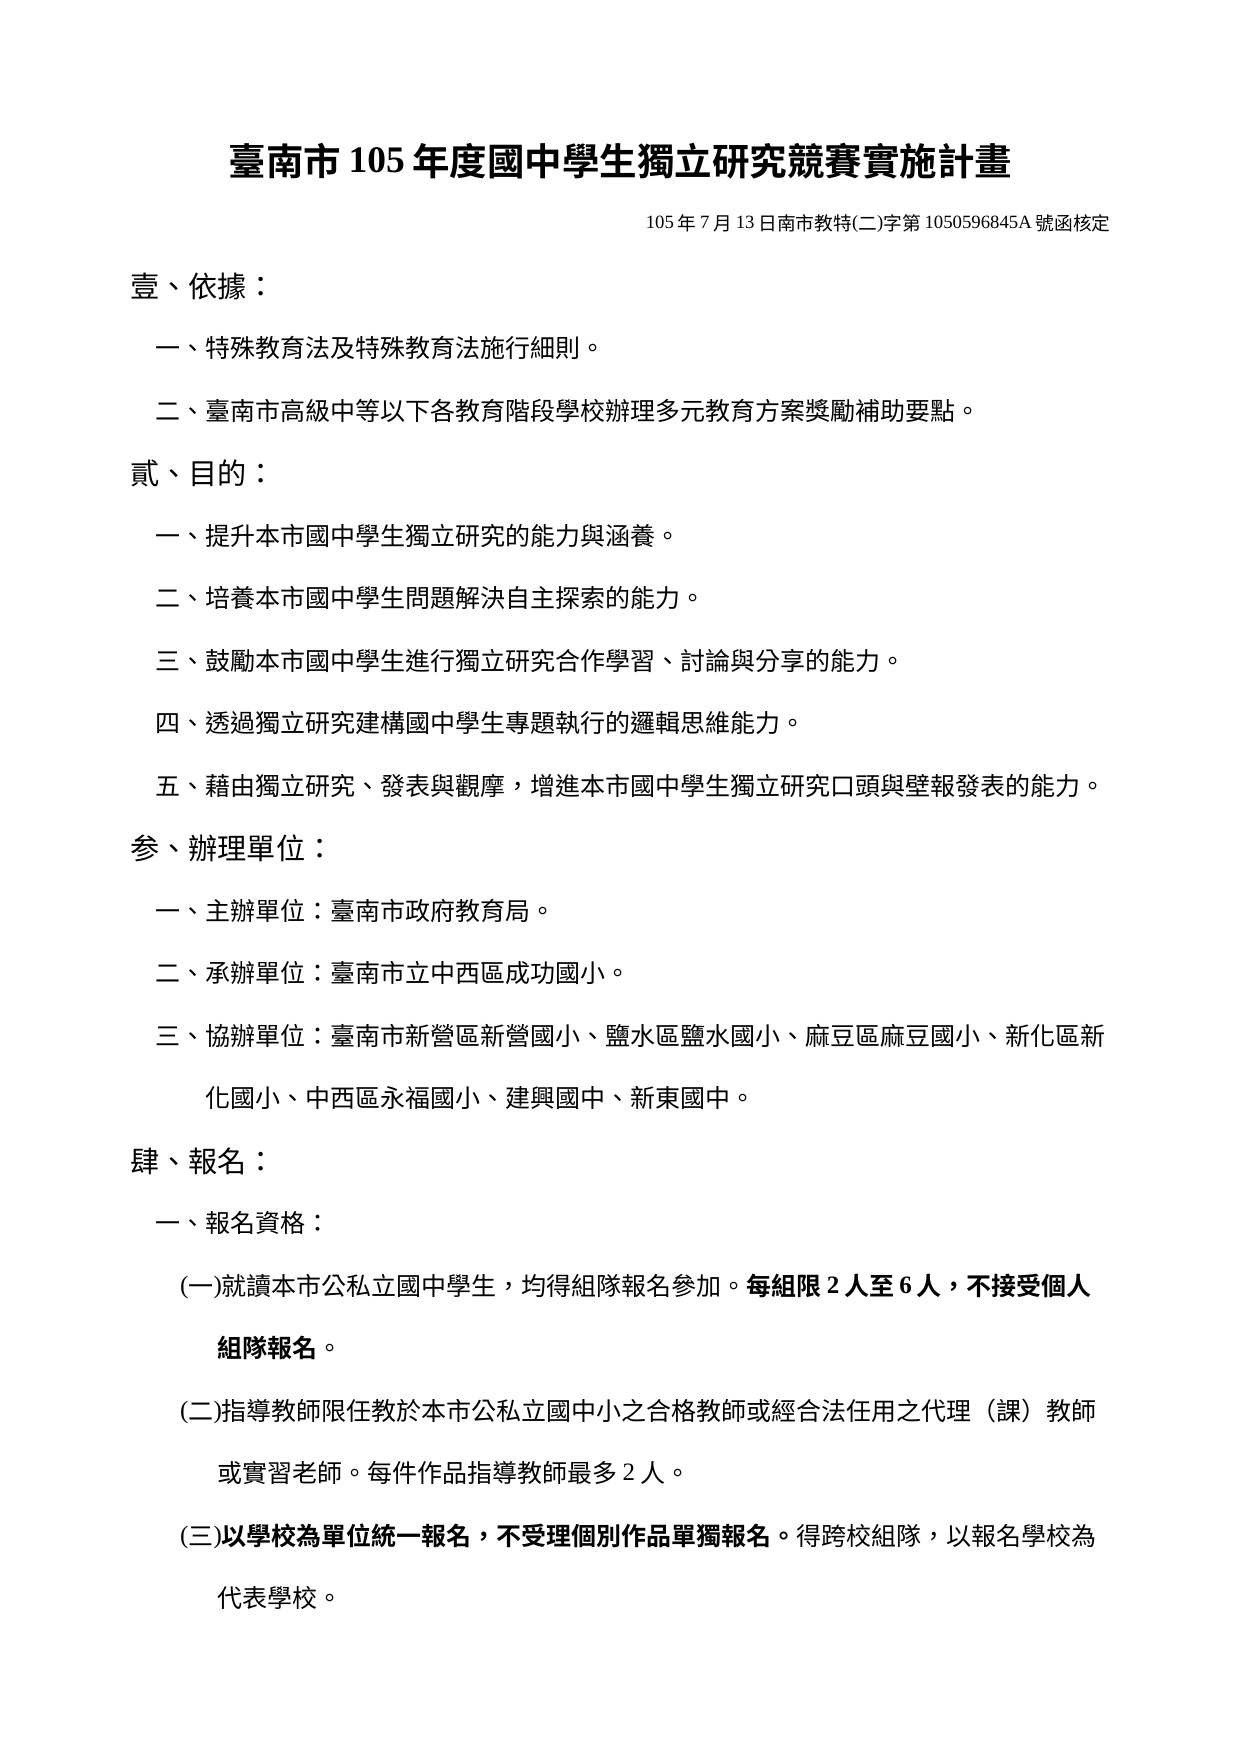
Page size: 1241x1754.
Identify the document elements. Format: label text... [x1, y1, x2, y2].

text 五、藉由獨立研究、發表與觀摩，增進本市國中學生獨立研究口頭與壁報發表的能力。 [155, 743, 1110, 805]
text 一、特殊教育法及特殊教育法施行細則。 [155, 305, 1110, 368]
text 三、協辦單位：臺南市新營區新營國小、鹽水區鹽水國小、麻豆區麻豆國小、新化區新化國小、中西區永福國小、建興國中、新東國中。 [155, 993, 1110, 1118]
text 肆、報名： [130, 1118, 1110, 1180]
text 三、鼓勵本市國中學生進行獨立研究合作學習、討論與分享的能力。 [155, 618, 1110, 680]
text (二)指導教師限任教於本市公私立國中小之合格教師或經合法任用之代理（課）教師或實習老師。每件作品指導教師最多2人。 [180, 1368, 1110, 1493]
text 壹、依據： [130, 243, 1110, 305]
text 四、透過獨立研究建構國中學生專題執行的邏輯思維能力。 [155, 680, 1110, 743]
text 臺南市105年度國中學生獨立研究競賽實施計畫 [130, 118, 1110, 180]
text 一、主辦單位：臺南市政府教育局。 [155, 868, 1110, 930]
text 貳、目的： [130, 430, 1110, 493]
text 二、臺南市高級中等以下各教育階段學校辦理多元教育方案獎勵補助要點。 [155, 368, 1110, 430]
text (一)就讀本市公私立國中學生，均得組隊報名參加。每組限2人至6人，不接受個人組隊報名。 [180, 1243, 1110, 1368]
text 二、培養本市國中學生問題解決自主探索的能力。 [155, 555, 1110, 618]
text 二、承辦單位：臺南市立中西區成功國小。 [155, 930, 1110, 993]
text 一、提升本市國中學生獨立研究的能力與涵養。 [155, 493, 1110, 555]
text 参、辦理單位： [130, 805, 1110, 868]
text 105年7月13日南市教特(二)字第1050596845A號函核定 [130, 180, 1110, 243]
text 一、報名資格： [155, 1180, 1110, 1243]
text (三)以學校為單位統一報名，不受理個別作品單獨報名。得跨校組隊，以報名學校為代表學校。 [180, 1493, 1110, 1618]
